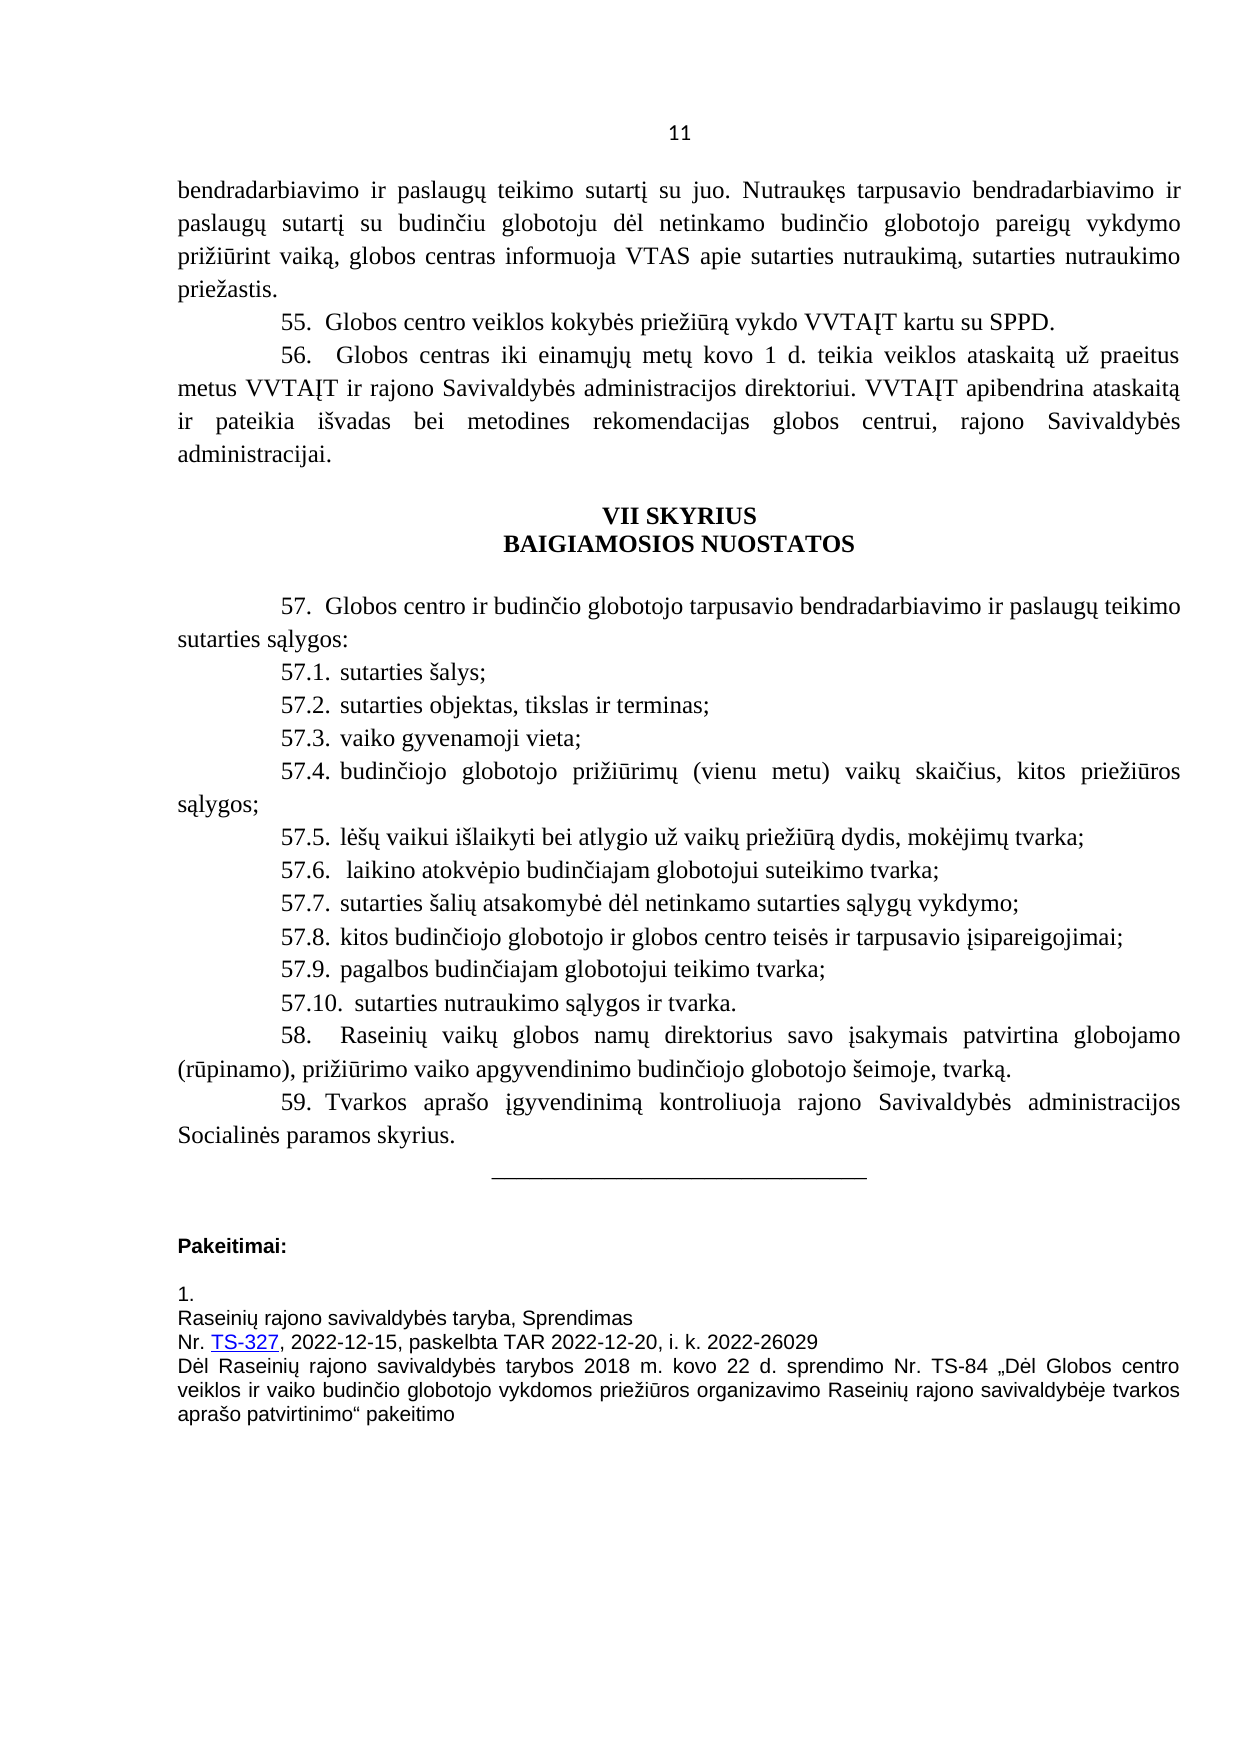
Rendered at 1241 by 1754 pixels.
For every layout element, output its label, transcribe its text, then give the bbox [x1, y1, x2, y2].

text 55. Globos centro veiklos kokybės priežiūrą vykdo VVTAĮT kartu su SPPD. [177, 307, 1181, 336]
text Raseinių rajono savivaldybės taryba, Sprendimas [177, 1306, 1181, 1329]
text 59. Tvarkos aprašo įgyvendinimą kontroliuoja rajono Savivaldybės administracijos Socialinės paramos skyrius. [177, 1087, 1181, 1148]
text 57.6. laikino atokvėpio budinčiajam globotojui suteikimo tvarka; [281, 856, 1181, 884]
text 57.9. pagalbos budinčiajam globotojui teikimo tvarka; [281, 954, 1181, 983]
text bendradarbiavimo ir paslaugų teikimo sutartį su juo. Nutraukęs tarpusavio bendradarbiavimo ir paslaugų sutartį su budinčiu globotoju dėl netinkamo budinčio globotojo pareigų vykdymo prižiūrint vaiką, globos centras informuoja VTAS apie sutarties nutraukimą, sutarties nutraukimo priežastis. [177, 175, 1181, 303]
text Dėl Raseinių rajono savivaldybės tarybos 2018 m. kovo 22 d. sprendimo Nr. TS-84 „Dėl Globos centro veiklos ir vaiko budinčio globotojo vykdomos priežiūros organizavimo Raseinių rajono savivaldybėje tvarkos aprašo patvirtinimo“ pakeitimo [177, 1353, 1181, 1425]
text 57.3. vaiko gyvenamoji vieta; [281, 723, 1181, 752]
text 57.1. sutarties šalys; [281, 657, 1181, 686]
text 56. Globos centras iki einamųjų metų kovo 1 d. teikia veiklos ataskaitą už praeitus metus VVTAĮT ir rajono Savivaldybės administracijos direktoriui. VVTAĮT apibendrina ataskaitą ir pateikia išvadas bei metodines rekomendacijas globos centrui, rajono Savivaldybės administracijai. [177, 340, 1181, 468]
text BAIGIAMOSIOS NUOSTATOS [177, 529, 1181, 558]
text 57.7. sutarties šalių atsakomybė dėl netinkamo sutarties sąlygų vykdymo; [281, 888, 1181, 917]
text 1. [177, 1282, 1181, 1306]
text 57.5. lėšų vaikui išlaikyti bei atlygio už vaikų priežiūrą dydis, mokėjimų tvarka; [281, 822, 1181, 851]
text 57.4. budinčiojo globotojo prižiūrimų (vienu metu) vaikų skaičius, kitos priežiūros sąlygos; [177, 756, 1181, 818]
text 57.10. sutarties nutraukimo sąlygos ir tvarka. [281, 988, 1181, 1016]
text 57.8. kitos budinčiojo globotojo ir globos centro teisės ir tarpusavio įsipareigojimai; [281, 922, 1181, 950]
text VII SKYRIUS [177, 501, 1181, 529]
text 58. Raseinių vaikų globos namų direktorius savo įsakymais patvirtina globojamo (rūpinamo), prižiūrimo vaiko apgyvendinimo budinčiojo globotojo šeimoje, tvarką. [177, 1021, 1181, 1082]
text 57.2. sutarties objektas, tikslas ir terminas; [281, 690, 1181, 719]
text ______________________________ [177, 1153, 1181, 1181]
text Nr. TS-327, 2022-12-15, paskelbta TAR 2022-12-20, i. k. 2022-26029 [177, 1329, 1181, 1353]
text 57. Globos centro ir budinčio globotojo tarpusavio bendradarbiavimo ir paslaugų teikimo sutarties sąlygos: [177, 591, 1181, 653]
text Pakeitimai: [177, 1234, 1181, 1258]
